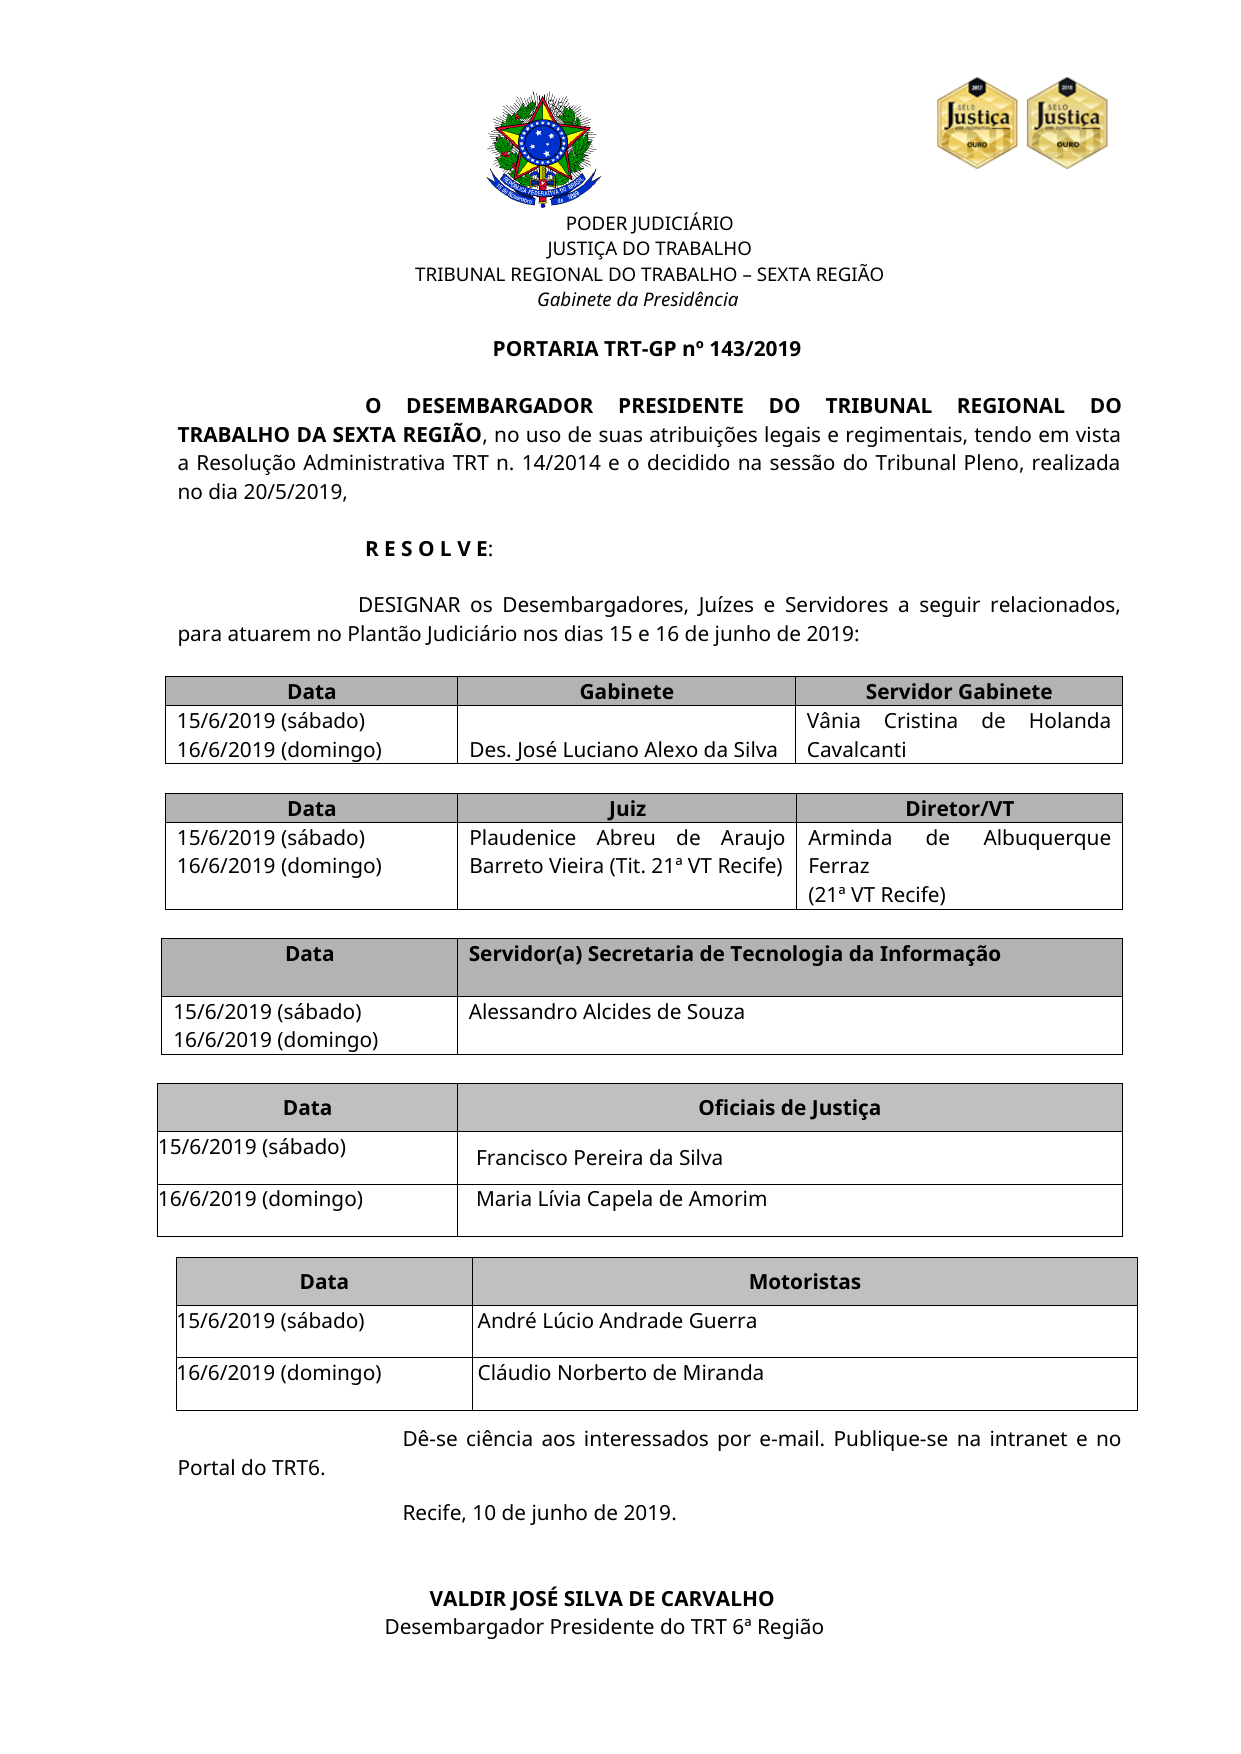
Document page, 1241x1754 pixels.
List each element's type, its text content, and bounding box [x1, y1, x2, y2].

picture [937, 75, 1122, 176]
table_cell 16/6/2019 (domingo) [158, 1185, 457, 1236]
table_cell 15/6/2019 (sábado) 16/6/2019 (domingo) [162, 997, 457, 1054]
table_header Servidor Gabinete [796, 677, 1122, 705]
table_cell 15/6/2019 (sábado) 18/4/2019 (quinta-feira)19/4/2019 (sexta-feira) [177, 1306, 472, 1357]
table_header Data [166, 794, 457, 822]
text Desembargador Presidente do TRT 6ª Região [177, 1612, 1122, 1641]
table_cell André Lúcio Andrade Guerra [473, 1306, 1137, 1357]
table_cell Cláudio Norberto de Miranda [473, 1358, 1137, 1410]
table_cell Des. José Luciano Alexo da Silva [458, 706, 795, 763]
text VALDIR JOSÉ SILVA DE CARVALHO [177, 1584, 1122, 1612]
table_header Data [166, 677, 457, 705]
table_cell 15/6/2019 (sábado) 16/6/2019 (domingo) [166, 706, 457, 763]
text Dê-se ciência aos interessados por e-mail. Publique-se na intranet e no Portal do TRT6. [177, 1424, 1122, 1481]
picture [480, 88, 604, 210]
table_cell 16/6/2019 (domingo) [177, 1358, 472, 1410]
table_cell 15/6/2019 (sábado) 16/6/2019 (domingo) [166, 823, 457, 908]
table_header Juiz [458, 794, 796, 822]
table_header Oficiais de Justiça [458, 1084, 1122, 1131]
text PORTARIA TRT-GP nº 143/2019 [177, 334, 1122, 363]
table_cell Francisco Pereira da Silva [458, 1132, 1122, 1183]
text DESIGNAR os Desembargadores, Juízes e Servidores a seguir relacionados, para atuarem no Plantão Judiciário nos dias 15 e 16 de junho de 2019: [177, 591, 1122, 647]
table_cell Alessandro Alcides de Souza [458, 997, 1122, 1054]
table_cell 15/6/2019 (sábado) 18/4/2019 (quinta-feira)19/4/2019 (sexta-feira) [158, 1132, 457, 1183]
table_cell Plaudenice Abreu de Araujo Barreto Vieira (Tit. 21ª VT Recife) [458, 823, 796, 908]
table_cell Vânia Cristina de Holanda Cavalcanti [796, 706, 1122, 763]
text O DESEMBARGADOR PRESIDENTE DO TRIBUNAL REGIONAL DO TRABALHO DA SEXTA REGIÃO, no uso de suas atribuições legais e regimentais, tendo em vista a Resolução Administrativa TRT n. 14/2014 e o decidido na sessão do Tribunal Pleno, realizada no dia 20/5/2019, [177, 391, 1122, 505]
table_cell Arminda de Albuquerque Ferraz (21ª VT Recife) [797, 823, 1122, 908]
table_header Motoristas [473, 1258, 1137, 1305]
table_header Servidor(a) Secretaria de Tecnologia da Informação [458, 939, 1122, 996]
table_header Data [158, 1084, 457, 1131]
table_cell Maria Lívia Capela de Amorim [458, 1185, 1122, 1236]
table_header Gabinete [458, 677, 795, 705]
table_header Data [162, 939, 457, 996]
text R E S O L V E: [233, 534, 1122, 562]
text Recife, 10 de junho de 2019. [177, 1498, 1122, 1527]
table_header Data [177, 1258, 472, 1305]
table_header Diretor/VT [797, 794, 1122, 822]
